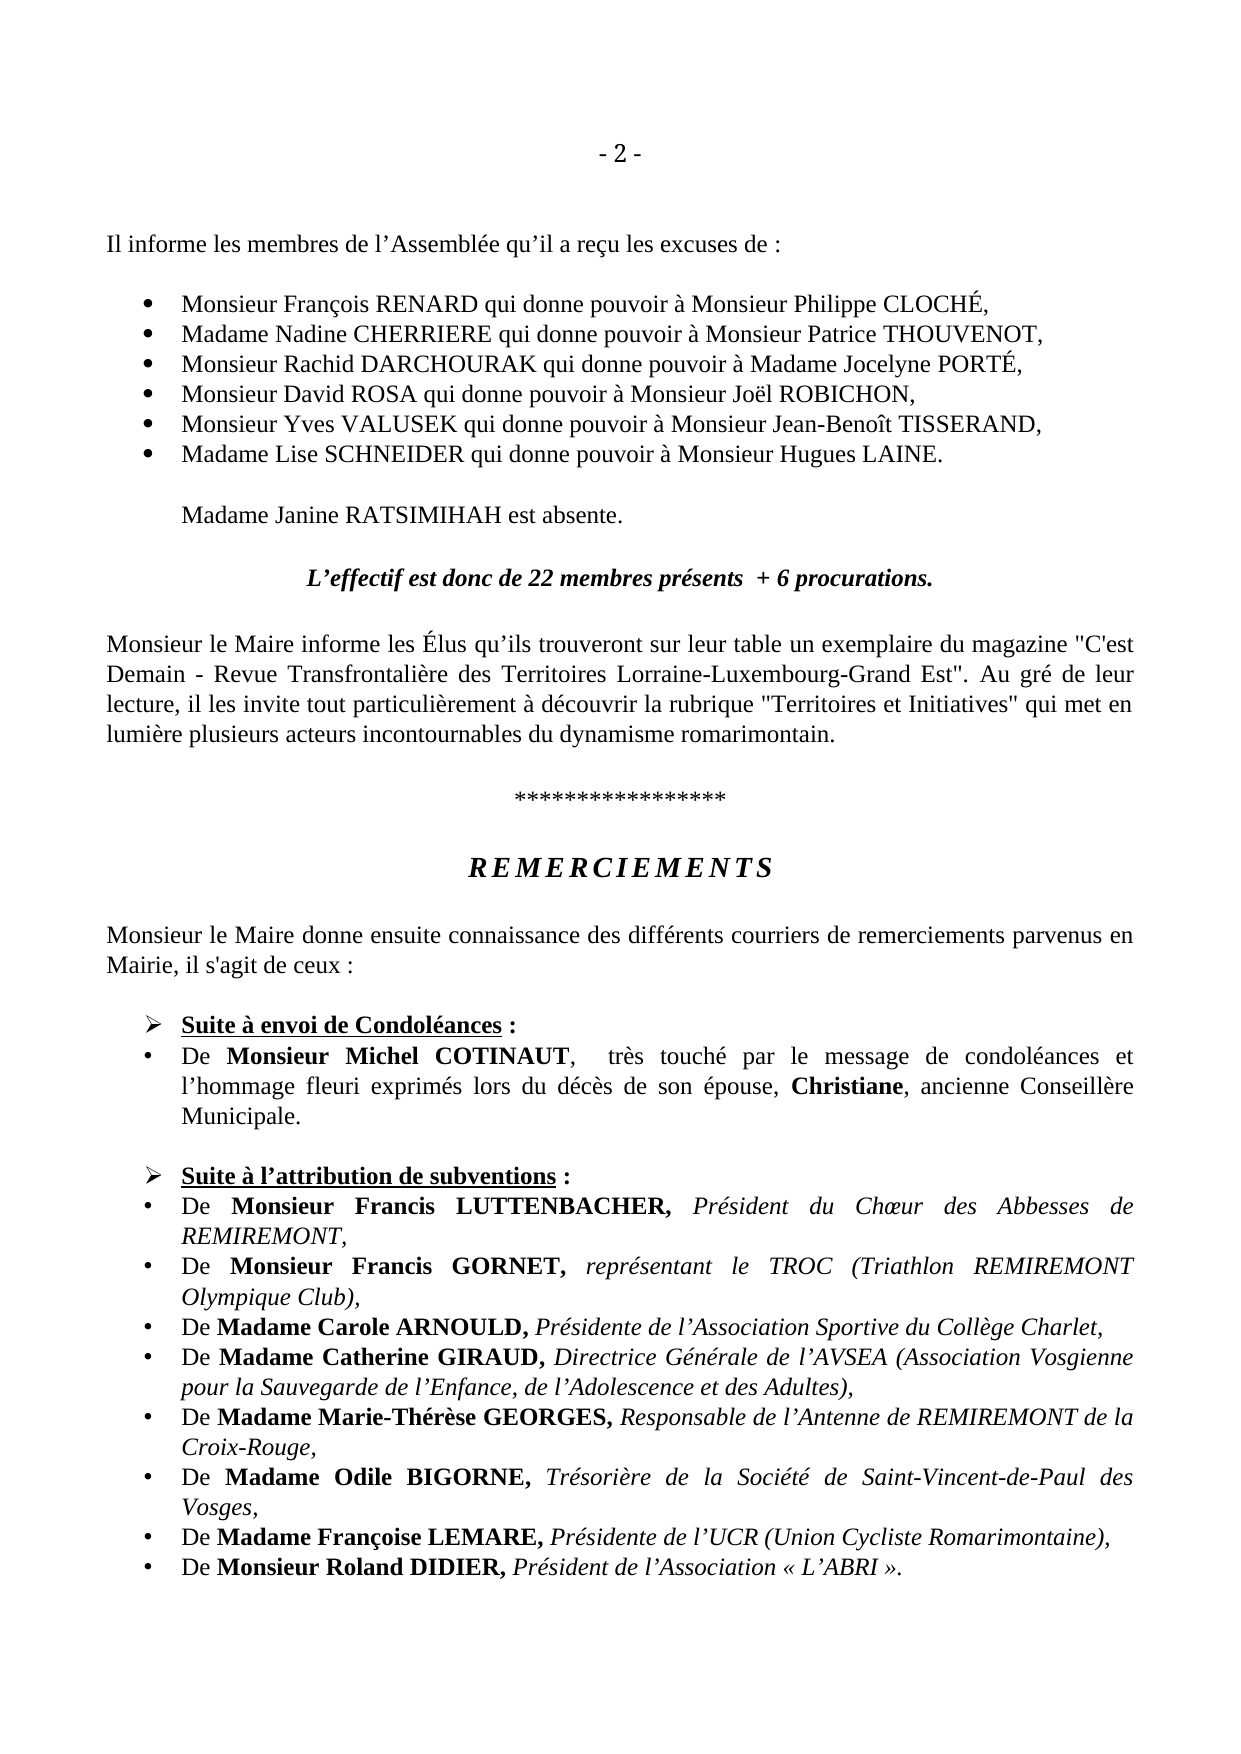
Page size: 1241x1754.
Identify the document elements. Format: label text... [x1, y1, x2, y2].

list De Madame Marie-Thérèse GEORGES, Responsable de l’Antenne de REMIREMONT de la Croix-Rouge, [144, 1401, 1134, 1461]
list Monsieur François RENARD qui donne pouvoir à Monsieur Philippe CLOCHÉ, [144, 288, 1134, 318]
list De Monsieur Francis LUTTENBACHER, Président du Chœur des Abbesses de REMIREMONT, [144, 1191, 1134, 1251]
text Monsieur le Maire donne ensuite connaissance des différents courriers de remerciements parvenus en Mairie, il s'agit de ceux : [106, 919, 1134, 980]
text REMERCIEMENTS [106, 853, 1134, 884]
list De Madame Carole ARNOULD, Présidente de l’Association Sportive du Collège Charlet, [144, 1311, 1134, 1341]
list De Madame Françoise LEMARE, Présidente de l’UCR (Union Cycliste Romarimontaine), [144, 1522, 1134, 1552]
list De Monsieur Francis GORNET, représentant le TROC (Triathlon REMIREMONT Olympique Club), [144, 1251, 1134, 1311]
list Madame Lise SCHNEIDER qui donne pouvoir à Monsieur Hugues LAINE. [144, 439, 1134, 469]
list De Madame Odile BIGORNE, Trésorière de la Société de Saint-Vincent-de-Paul des Vosges, [144, 1461, 1134, 1522]
list Madame Janine RATSIMIHAH est absente. [144, 499, 1134, 529]
list De Monsieur Michel COTINAUT, très touché par le message de condoléances et l’hommage fleuri exprimés lors du décès de son épouse, Christiane, ancienne Conseillère Municipale. [144, 1040, 1134, 1130]
list Monsieur David ROSA qui donne pouvoir à Monsieur Joël ROBICHON, [144, 379, 1134, 409]
text L’effectif est donc de 22 membres présents + 6 procurations. [106, 562, 1134, 592]
list Monsieur Rachid DARCHOURAK qui donne pouvoir à Madame Jocelyne PORTÉ, [144, 348, 1134, 379]
text ***************** [106, 784, 1134, 815]
list Madame Nadine CHERRIERE qui donne pouvoir à Monsieur Patrice THOUVENOT, [144, 318, 1134, 348]
list De Monsieur Roland DIDIER, Président de l’Association « L’ABRI ». [144, 1552, 1134, 1582]
list Suite à envoi de Condoléances : [144, 1010, 1134, 1040]
list Monsieur Yves VALUSEK qui donne pouvoir à Monsieur Jean-Benoît TISSERAND, [144, 409, 1134, 439]
list Suite à l’attribution de subventions : [144, 1160, 1134, 1191]
text Il informe les membres de l’Assemblée qu’il a reçu les excuses de : [106, 228, 1134, 258]
list De Madame Catherine GIRAUD, Directrice Générale de l’AVSEA (Association Vosgienne pour la Sauvegarde de l’Enfance, de l’Adolescence et des Adultes), [144, 1341, 1134, 1401]
text Monsieur le Maire informe les Élus qu’ils trouveront sur leur table un exemplaire du magazine "C'est Demain - Revue Transfrontalière des Territoires Lorraine-Luxembourg-Grand Est". Au gré de leur lecture, il les invite tout particulièrement à découvrir la rubrique "Territoires et Initiatives" qui met en lumière plusieurs acteurs incontournables du dynamisme romarimontain. [106, 628, 1134, 749]
